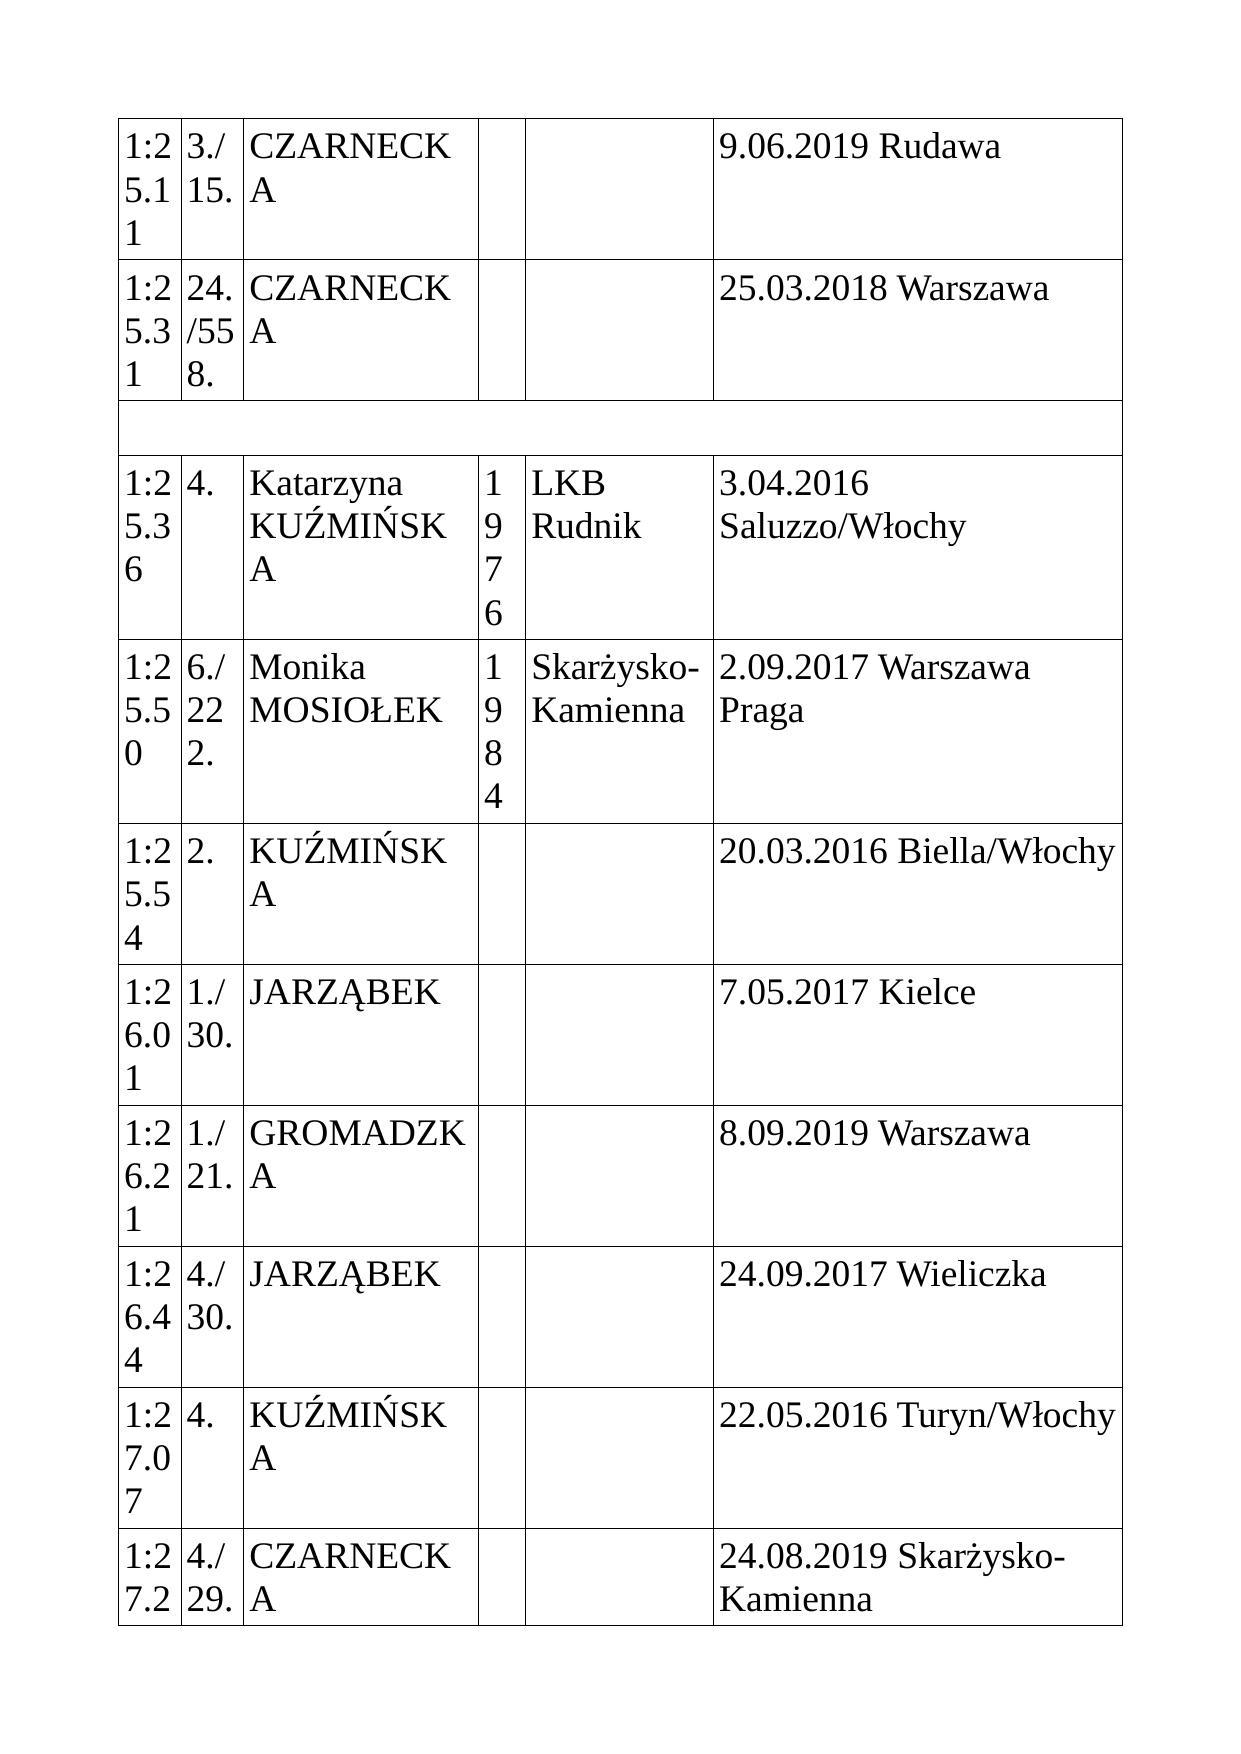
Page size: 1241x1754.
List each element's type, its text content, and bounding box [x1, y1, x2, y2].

table_cell [526, 1388, 713, 1527]
table_cell 1:25.31 [119, 260, 181, 400]
table_cell 24./558. [182, 260, 243, 400]
table_cell 3.04.2016 Saluzzo/Włochy [714, 456, 1122, 639]
table_cell 22.05.2016 Turyn/Włochy [714, 1388, 1122, 1527]
table_cell 1:26.01 [119, 965, 181, 1105]
table_cell [479, 1247, 525, 1387]
table_cell 8.09.2019 Warszawa [714, 1106, 1122, 1246]
table_cell [526, 1106, 713, 1246]
table_cell CZARNECKA [244, 119, 478, 259]
table_cell CZARNECKA [244, 1529, 478, 1625]
table_cell [479, 1529, 525, 1625]
table_cell [526, 1529, 713, 1625]
table_cell 1:27.2 [119, 1529, 181, 1625]
table_cell 24.08.2019 Skarżysko-Kamienna [714, 1529, 1122, 1625]
table_cell 1:26.21 [119, 1106, 181, 1246]
table_cell 4./29. [182, 1529, 243, 1625]
table_cell [479, 119, 525, 259]
table_cell 1:25.36 [119, 456, 181, 639]
table_cell 1:25.54 [119, 824, 181, 964]
table_cell 1./30. [182, 965, 243, 1105]
table_cell 1:27.07 [119, 1388, 181, 1527]
table_cell JARZĄBEK [244, 1247, 478, 1387]
table_cell 1984 [479, 640, 525, 823]
table_cell 1:26.44 [119, 1247, 181, 1387]
table_cell KUŹMIŃSKA [244, 824, 478, 964]
table_cell [526, 1247, 713, 1387]
table_cell [479, 260, 525, 400]
table_cell 1976 [479, 456, 525, 639]
table_cell 2.09.2017 Warszawa Praga [714, 640, 1122, 823]
table_cell 25.03.2018 Warszawa [714, 260, 1122, 400]
table_cell [479, 1388, 525, 1527]
table_cell 4./30. [182, 1247, 243, 1387]
table_cell JARZĄBEK [244, 965, 478, 1105]
table_cell [479, 824, 525, 964]
table_cell [479, 965, 525, 1105]
table_cell 24.09.2017 Wieliczka [714, 1247, 1122, 1387]
table_cell 1:25.50 [119, 640, 181, 823]
table_cell Monika MOSIOŁEK [244, 640, 478, 823]
table_cell Skarżysko-Kamienna [526, 640, 713, 823]
table_cell [526, 824, 713, 964]
table_cell 1:25.11 [119, 119, 181, 259]
table_cell 9.06.2019 Rudawa [714, 119, 1122, 259]
table_cell CZARNECKA [244, 260, 478, 400]
table_cell 4. [182, 456, 243, 639]
table_cell 6./222. [182, 640, 243, 823]
table_cell [526, 965, 713, 1105]
table_cell KUŹMIŃSKA [244, 1388, 478, 1527]
table_cell LKB Rudnik [526, 456, 713, 639]
table_cell [526, 119, 713, 259]
table_cell [479, 1106, 525, 1246]
table_cell Katarzyna KUŹMIŃSKA [244, 456, 478, 639]
table_cell 1./21. [182, 1106, 243, 1246]
table_cell 20.03.2016 Biella/Włochy [714, 824, 1122, 964]
table_cell 3./15. [182, 119, 243, 259]
table_cell [526, 260, 713, 400]
table_cell 7.05.2017 Kielce [714, 965, 1122, 1105]
table_cell GROMADZKA [244, 1106, 478, 1246]
table_cell 4. [182, 1388, 243, 1527]
table_cell [119, 401, 1122, 455]
table_cell 2. [182, 824, 243, 964]
